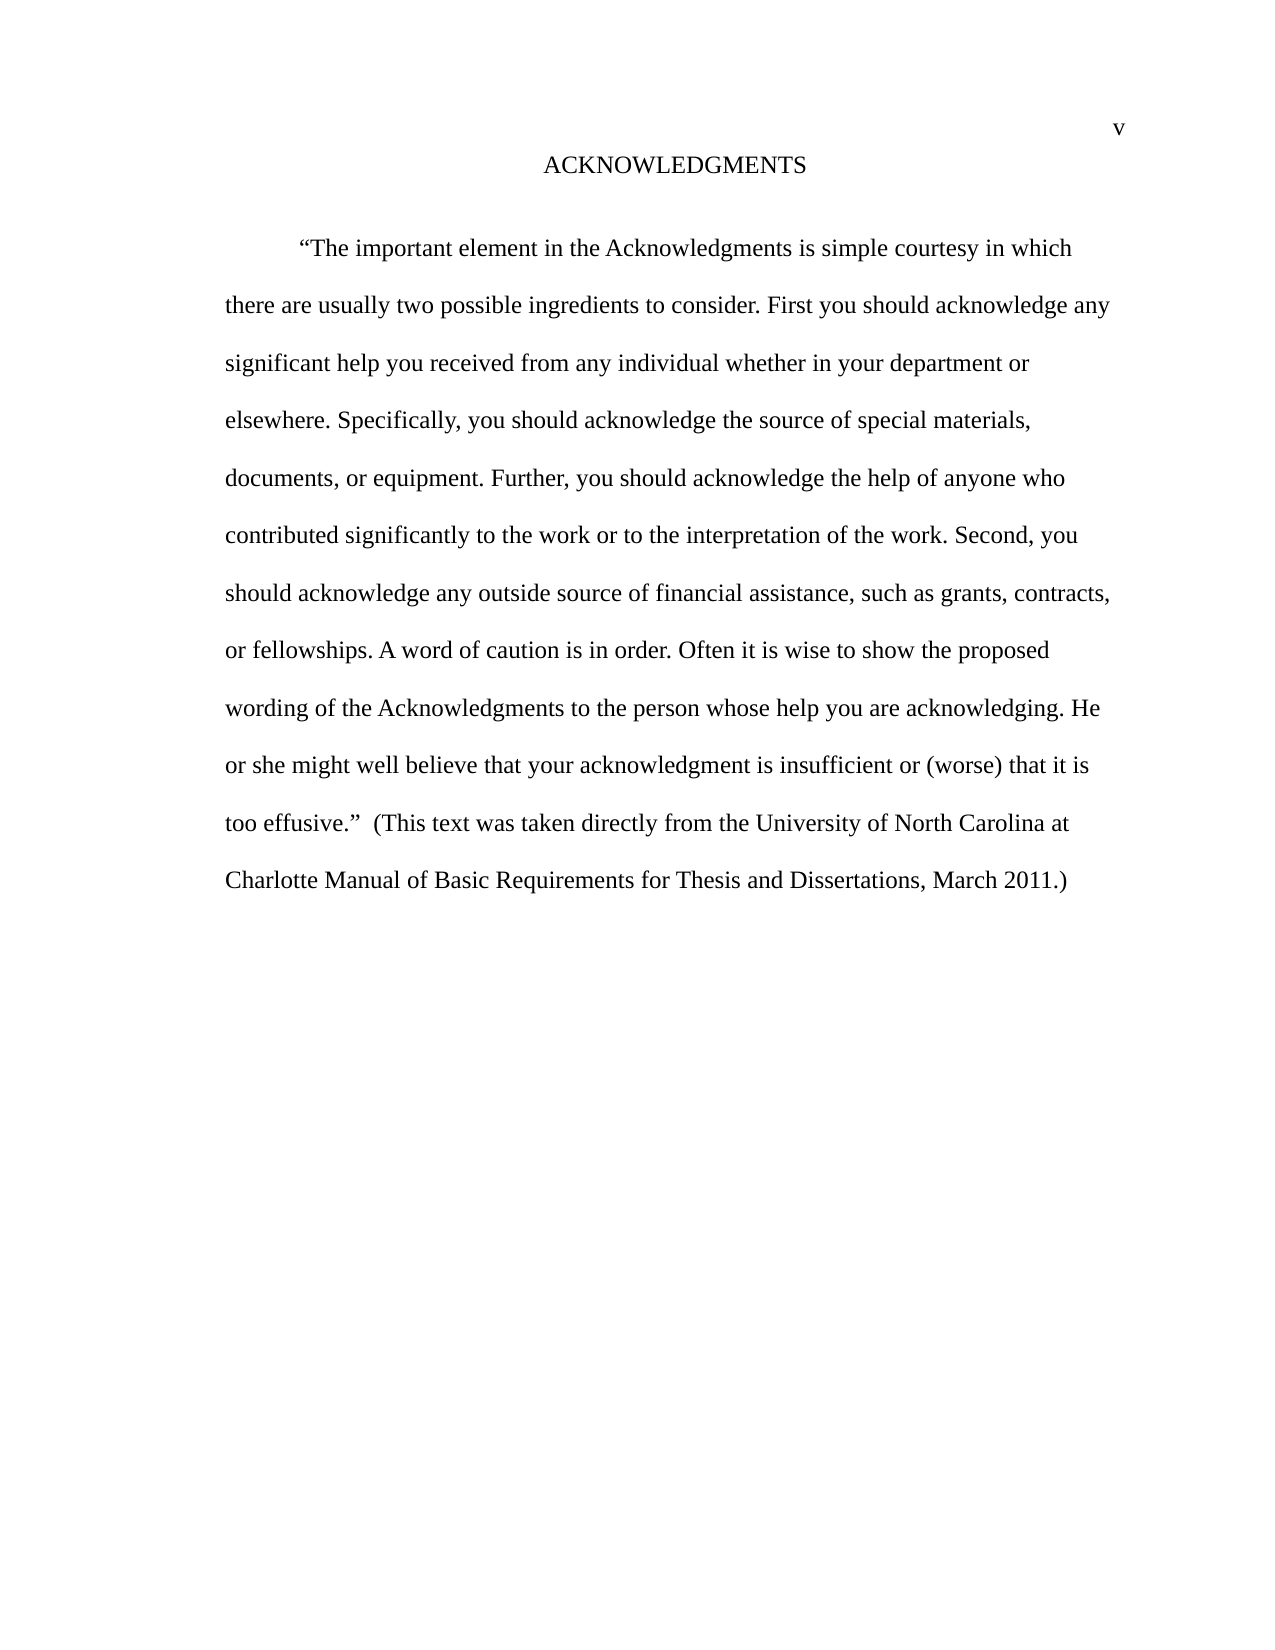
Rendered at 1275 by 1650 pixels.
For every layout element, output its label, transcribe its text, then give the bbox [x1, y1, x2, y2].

text “The important element in the Acknowledgments is simple courtesy in which there are usually two possible ingredients to consider. First you should acknowledge any significant help you received from any individual whether in your department or elsewhere. Specifically, you should acknowledge the source of special materials, documents, or equipment. Further, you should acknowledge the help of anyone who contributed significantly to the work or to the interpretation of the work. Second, you should acknowledge any outside source of financial assistance, such as grants, contracts, or fellowships. A word of caution is in order. Often it is wise to show the proposed wording of the Acknowledgments to the person whose help you are acknowledging. He or she might well believe that your acknowledgment is insufficient or (worse) that it is too effusive.” (This text was taken directly from the University of North Carolina at Charlotte Manual of Basic Requirements for Thesis and Dissertations, March 2011.) [225, 233, 1125, 894]
text ACKNOWLEDGMENTS [225, 150, 1125, 179]
